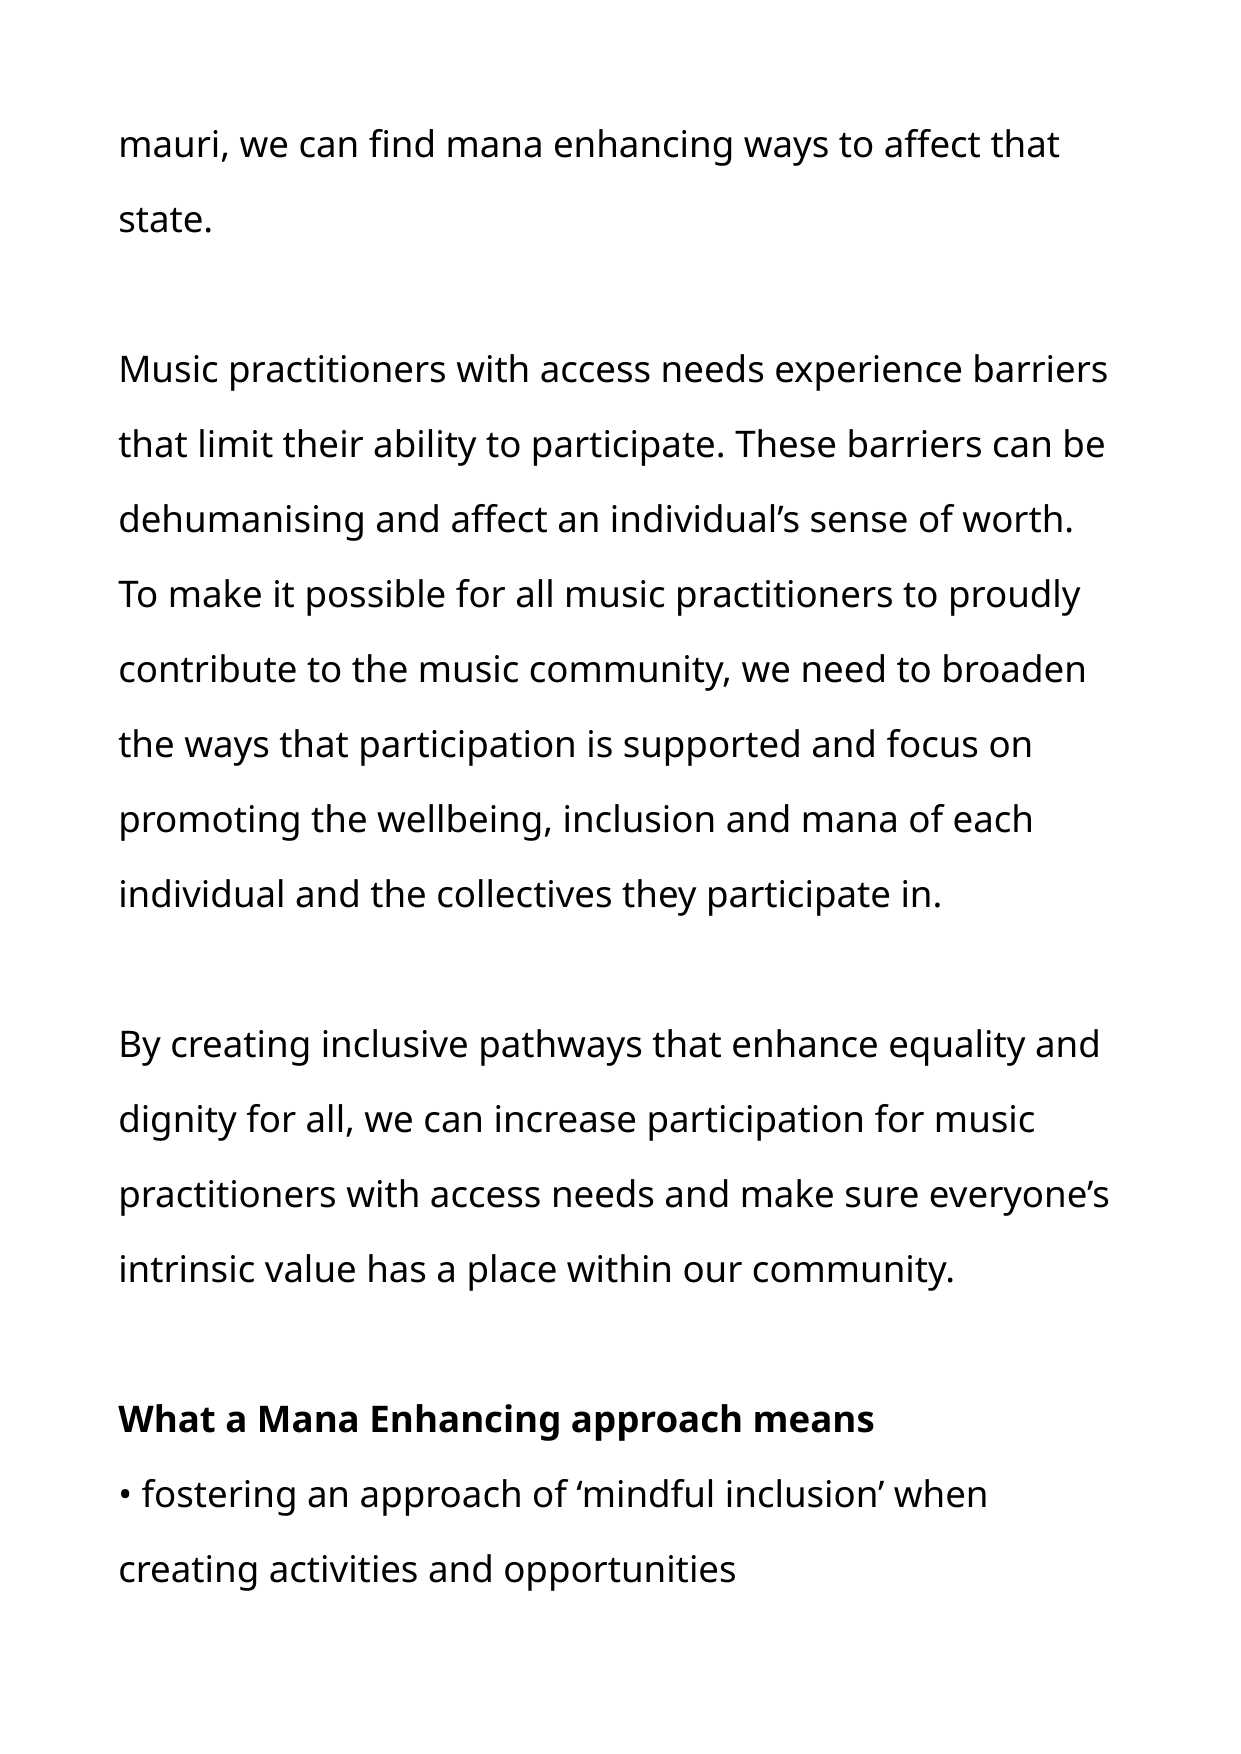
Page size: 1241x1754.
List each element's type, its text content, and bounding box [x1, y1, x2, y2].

text By creating inclusive pathways that enhance equality and dignity for all, we can increase participation for music practitioners with access needs and make sure everyone’s intrinsic value has a place within our community. [118, 1018, 1122, 1293]
text • fostering an approach of ‘mindful inclusion’ when creating activities and opportunities [118, 1468, 1122, 1593]
text Music practitioners with access needs experience barriers that limit their ability to participate. These barriers can be dehumanising and affect an individual’s sense of worth. To make it possible for all music practitioners to proudly contribute to the music community, we need to broaden the ways that participation is supported and focus on promoting the wellbeing, inclusion and mana of each individual and the collectives they participate in. [118, 343, 1122, 918]
text What a Mana Enhancing approach means [118, 1393, 1122, 1443]
text mauri, we can find mana enhancing ways to affect that state. [118, 118, 1122, 243]
